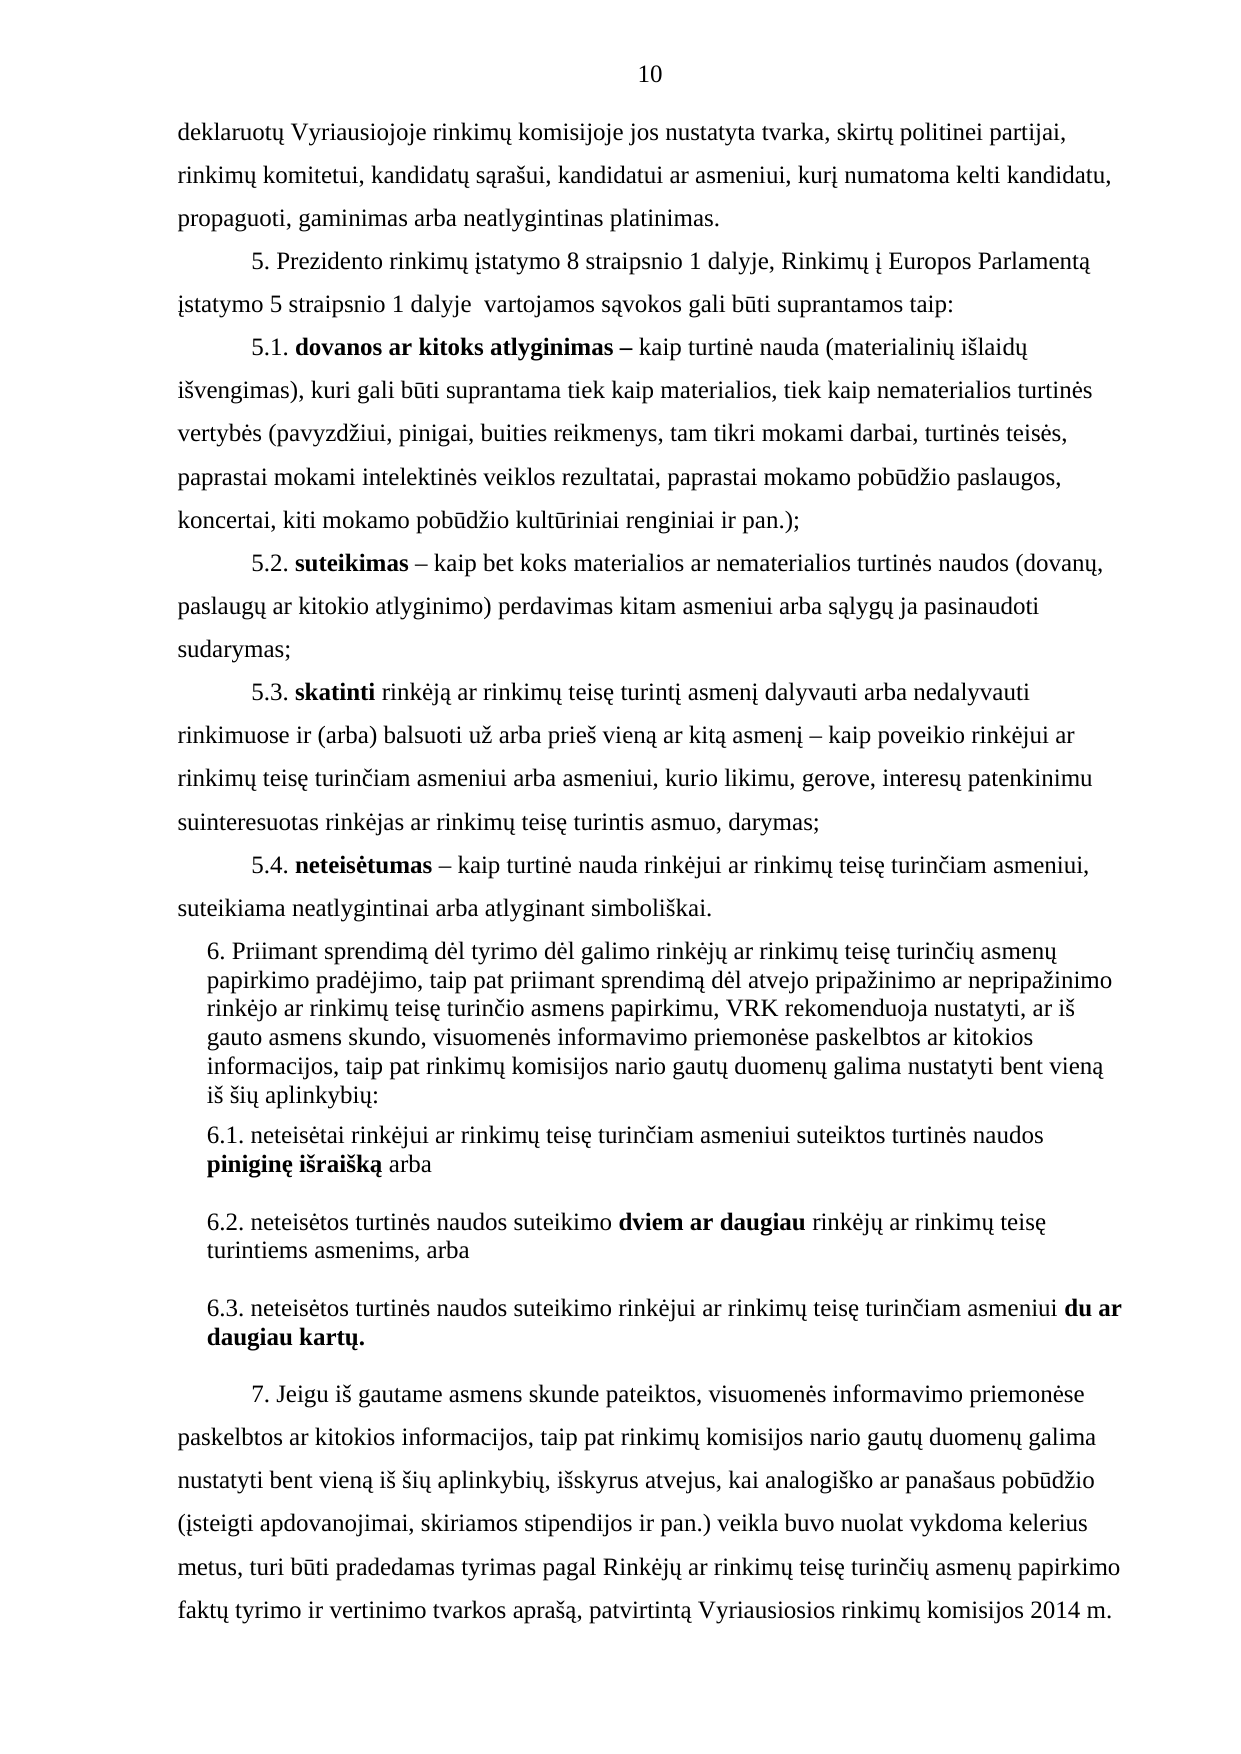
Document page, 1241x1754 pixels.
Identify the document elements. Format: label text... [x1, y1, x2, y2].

text 5.2. suteikimas – kaip bet koks materialios ar nematerialios turtinės naudos (dovanų, paslaugų ar kitokio atlyginimo) perdavimas kitam asmeniui arba sąlygų ja pasinaudoti sudarymas; [177, 548, 1122, 663]
text 5.4. neteisėtumas – kaip turtinė nauda rinkėjui ar rinkimų teisę turinčiam asmeniui, suteikiama neatlygintinai arba atlyginant simboliškai. [177, 850, 1122, 922]
text 5. Prezidento rinkimų įstatymo 8 straipsnio 1 dalyje, Rinkimų į Europos Parlamentą įstatymo 5 straipsnio 1 dalyje vartojamos sąvokos gali būti suprantamos taip: [177, 246, 1122, 318]
text 5.1. dovanos ar kitoks atlyginimas – kaip turtinė nauda (materialinių išlaidų išvengimas), kuri gali būti suprantama tiek kaip materialios, tiek kaip nematerialios turtinės vertybės (pavyzdžiui, pinigai, buities reikmenys, tam tikri mokami darbai, turtinės teisės, paprastai mokami intelektinės veiklos rezultatai, paprastai mokamo pobūdžio paslaugos, koncertai, kiti mokamo pobūdžio kultūriniai renginiai ir pan.); [177, 332, 1122, 533]
text 5.3. skatinti rinkėją ar rinkimų teisę turintį asmenį dalyvauti arba nedalyvauti rinkimuose ir (arba) balsuoti už arba prieš vieną ar kitą asmenį – kaip poveikio rinkėjui ar rinkimų teisę turinčiam asmeniui arba asmeniui, kurio likimu, gerove, interesų patenkinimu suinteresuotas rinkėjas ar rinkimų teisę turintis asmuo, darymas; [177, 677, 1122, 835]
text 6.1. neteisėtai rinkėjui ar rinkimų teisę turinčiam asmeniui suteiktos turtinės naudos piniginę išraišką arba [207, 1120, 1122, 1178]
text 7. Jeigu iš gautame asmens skunde pateiktos, visuomenės informavimo priemonėse paskelbtos ar kitokios informacijos, taip pat rinkimų komisijos nario gautų duomenų galima nustatyti bent vieną iš šių aplinkybių, išskyrus atvejus, kai analogiško ar panašaus pobūdžio (įsteigti apdovanojimai, skiriamos stipendijos ir pan.) veikla buvo nuolat vykdoma kelerius metus, turi būti pradedamas tyrimas pagal Rinkėjų ar rinkimų teisę turinčių asmenų papirkimo faktų tyrimo ir vertinimo tvarkos aprašą, patvirtintą Vyriausiosios rinkimų komisijos 2014 m. [177, 1379, 1122, 1623]
text 6.2. neteisėtos turtinės naudos suteikimo dviem ar daugiau rinkėjų ar rinkimų teisę turintiems asmenims, arba [207, 1207, 1122, 1264]
text deklaruotų Vyriausiojoje rinkimų komisijoje jos nustatyta tvarka, skirtų politinei partijai, rinkimų komitetui, kandidatų sąrašui, kandidatui ar asmeniui, kurį numatoma kelti kandidatu, propaguoti, gaminimas arba neatlygintinas platinimas. [177, 117, 1122, 232]
text 6.3. neteisėtos turtinės naudos suteikimo rinkėjui ar rinkimų teisę turinčiam asmeniui du ar daugiau kartų. [207, 1293, 1122, 1350]
text 6. Priimant sprendimą dėl tyrimo dėl galimo rinkėjų ar rinkimų teisę turinčių asmenų papirkimo pradėjimo, taip pat priimant sprendimą dėl atvejo pripažinimo ar nepripažinimo rinkėjo ar rinkimų teisę turinčio asmens papirkimu, VRK rekomenduoja nustatyti, ar iš gauto asmens skundo, visuomenės informavimo priemonėse paskelbtos ar kitokios informacijos, taip pat rinkimų komisijos nario gautų duomenų galima nustatyti bent vieną iš šių aplinkybių: [207, 936, 1122, 1108]
